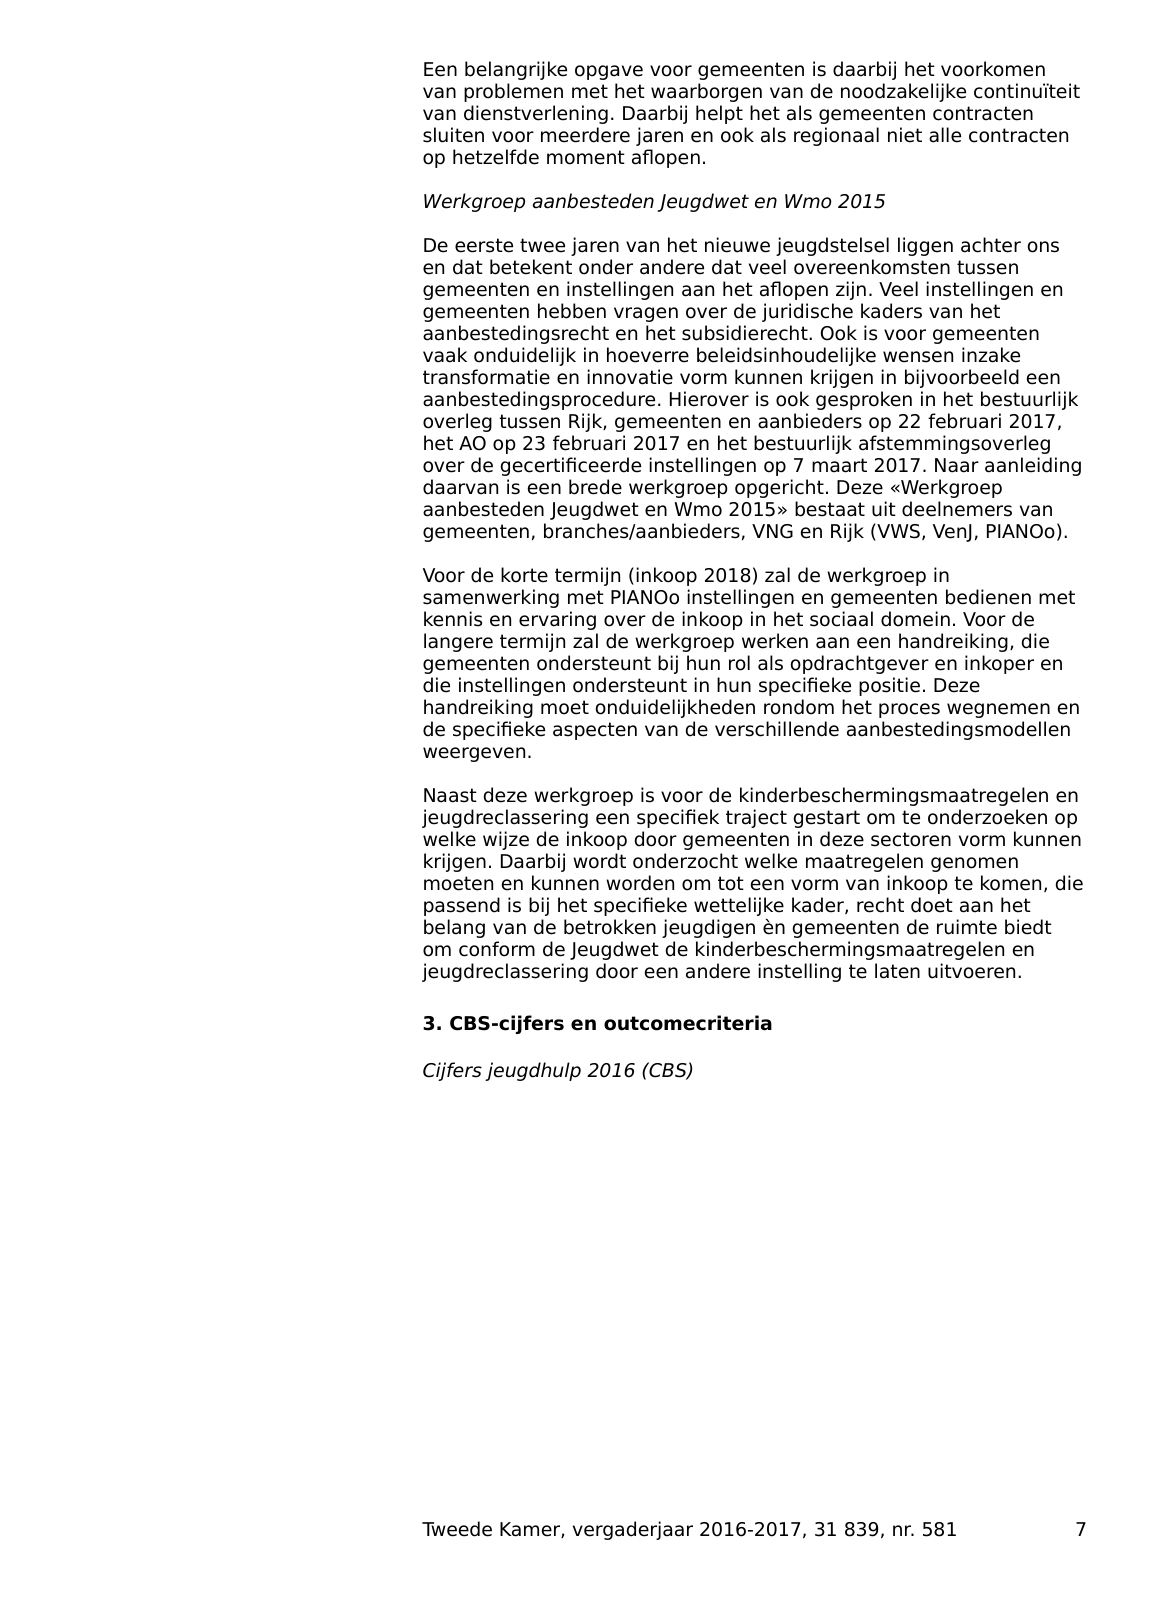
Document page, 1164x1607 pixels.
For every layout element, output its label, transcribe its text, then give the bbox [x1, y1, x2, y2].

text Naast deze werkgroep is voor de kinderbeschermingsmaatregelen en jeugdreclassering een specifiek traject gestart om te onderzoeken op welke wijze de inkoop door gemeenten in deze sectoren vorm kunnen krijgen. Daarbij wordt onderzocht welke maatregelen genomen moeten en kunnen worden om tot een vorm van inkoop te komen, die passend is bij het specifieke wettelijke kader, recht doet aan het belang van de betrokken jeugdigen èn gemeenten de ruimte biedt om conform de Jeugdwet de kinderbeschermingsmaatregelen en jeugdreclassering door een andere instelling te laten uitvoeren. [422, 785, 1087, 983]
subtitle 3. CBS-cijfers en outcomecriteria [422, 1013, 1087, 1035]
text De eerste twee jaren van het nieuwe jeugdstelsel liggen achter ons en dat betekent onder andere dat veel overeenkomsten tussen gemeenten en instellingen aan het aflopen zijn. Veel instellingen en gemeenten hebben vragen over de juridische kaders van het aanbestedingsrecht en het subsidierecht. Ook is voor gemeenten vaak onduidelijk in hoeverre beleidsinhoudelijke wensen inzake transformatie en innovatie vorm kunnen krijgen in bijvoorbeeld een aanbestedingsprocedure. Hierover is ook gesproken in het bestuurlijk overleg tussen Rijk, gemeenten en aanbieders op 22 februari 2017, het AO op 23 februari 2017 en het bestuurlijk afstemmingsoverleg over de gecertificeerde instellingen op 7 maart 2017. Naar aanleiding daarvan is een brede werkgroep opgericht. Deze «Werkgroep aanbesteden Jeugdwet en Wmo 2015» bestaat uit deelnemers van gemeenten, branches/aanbieders, VNG en Rijk (VWS, VenJ, PIANOo). [422, 235, 1087, 543]
text Voor de korte termijn (inkoop 2018) zal de werkgroep in samenwerking met PIANOo instellingen en gemeenten bedienen met kennis en ervaring over de inkoop in het sociaal domein. Voor de langere termijn zal de werkgroep werken aan een handreiking, die gemeenten ondersteunt bij hun rol als opdrachtgever en inkoper en die instellingen ondersteunt in hun specifieke positie. Deze handreiking moet onduidelijkheden rondom het proces wegnemen en de specifieke aspecten van de verschillende aanbestedingsmodellen weergeven. [422, 565, 1087, 763]
subtitle Cijfers jeugdhulp 2016 (CBS) [422, 1060, 1087, 1082]
text Een belangrijke opgave voor gemeenten is daarbij het voorkomen van problemen met het waarborgen van de noodzakelijke continuïteit van dienstverlening. Daarbij helpt het als gemeenten contracten sluiten voor meerdere jaren en ook als regionaal niet alle contracten op hetzelfde moment aflopen. [422, 59, 1087, 169]
subtitle Werkgroep aanbesteden Jeugdwet en Wmo 2015 [422, 191, 1087, 213]
